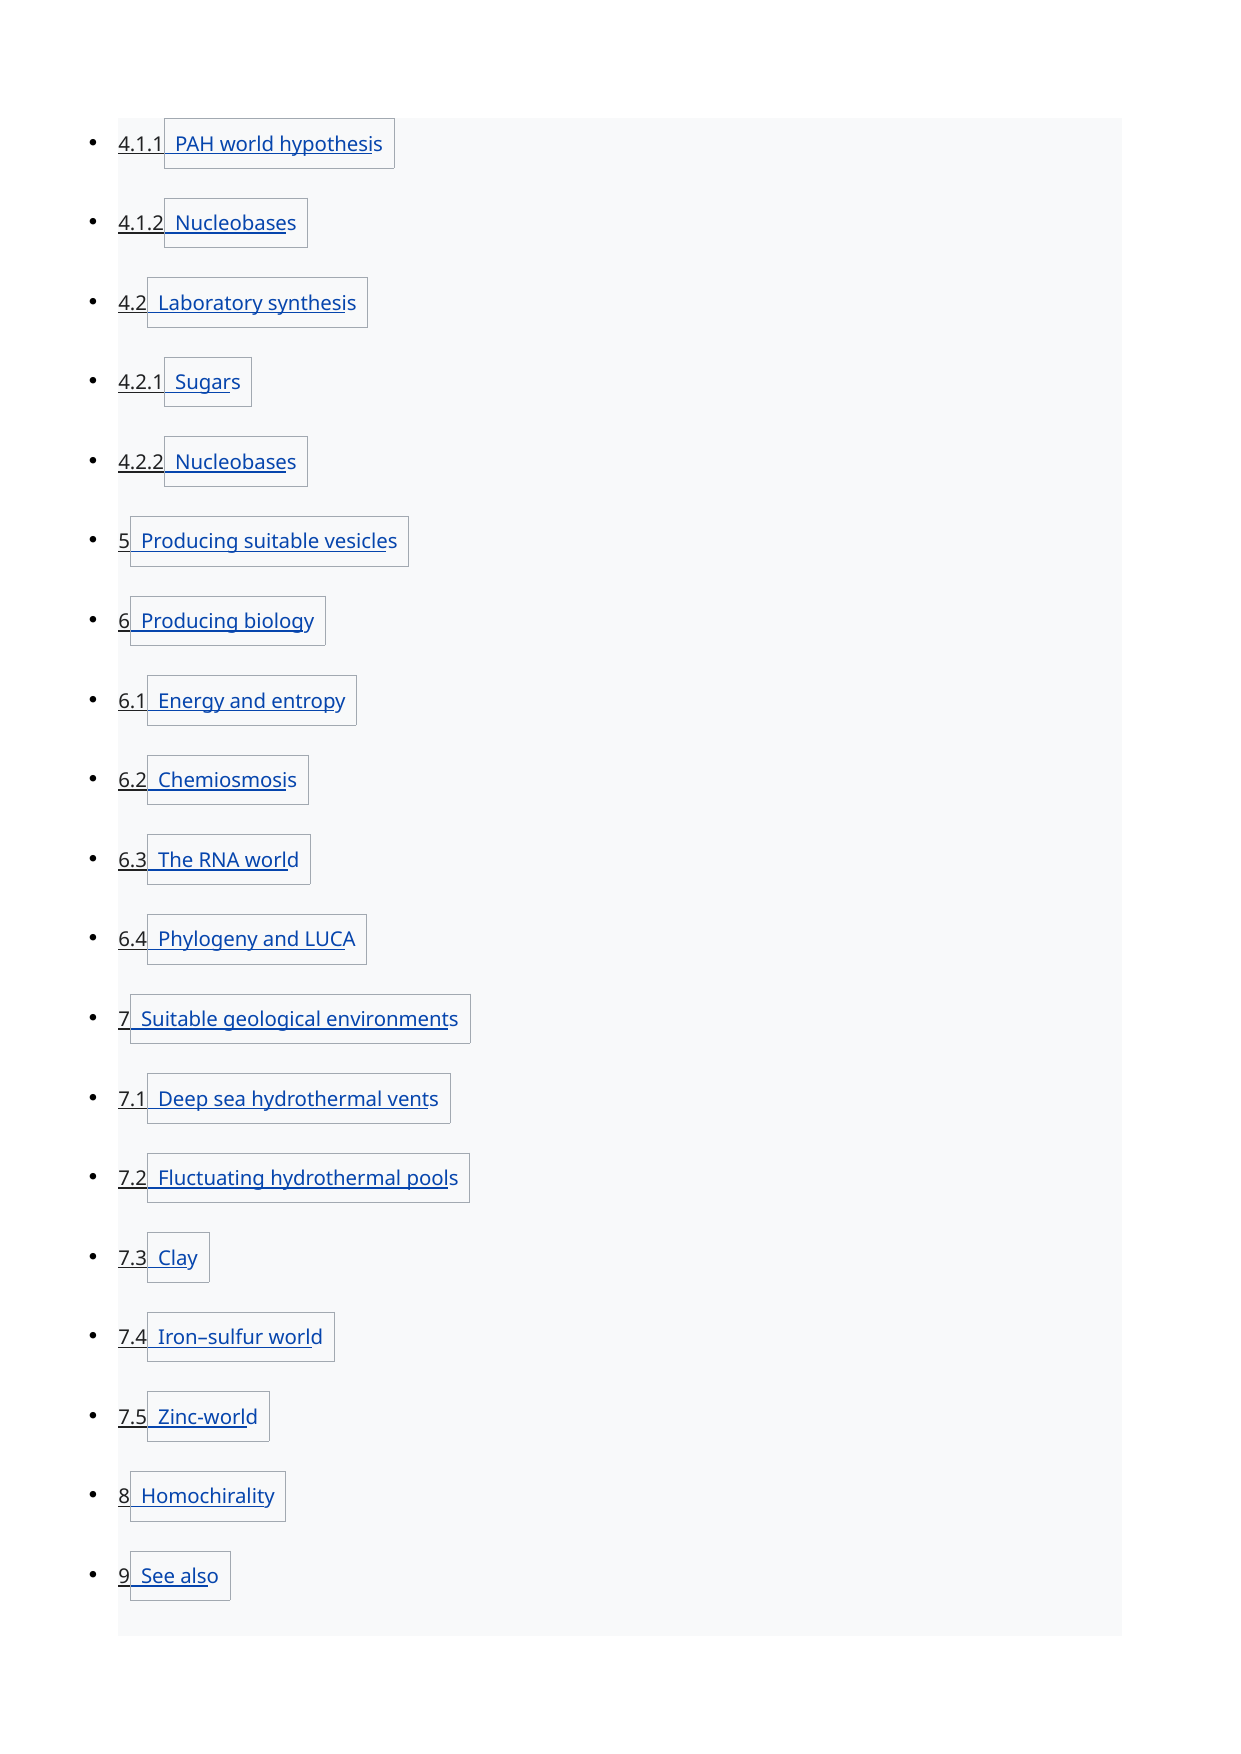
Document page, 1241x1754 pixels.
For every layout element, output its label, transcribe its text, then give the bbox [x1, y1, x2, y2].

list [118, 1268, 147, 1282]
list Homochirality [131, 1472, 285, 1521]
list 7.3 [118, 1232, 147, 1267]
list [231, 1551, 1122, 1600]
list 4.1.1 [118, 118, 164, 153]
list [470, 1153, 1122, 1202]
list [118, 393, 164, 407]
list 6.2 [118, 755, 147, 789]
list 7.2 [118, 1153, 147, 1187]
list [118, 1428, 147, 1441]
list [118, 1348, 147, 1362]
list 6.4 [118, 914, 147, 949]
list [395, 118, 1122, 168]
list 4.1.2 [118, 198, 164, 232]
list 5 [118, 516, 130, 551]
list [270, 1391, 1122, 1441]
list Zinc-world [148, 1392, 269, 1441]
list 7.5 [118, 1391, 147, 1426]
list [286, 1471, 1122, 1521]
list [409, 516, 1122, 566]
list [335, 1312, 1122, 1362]
list [118, 871, 147, 884]
list 9 [118, 1551, 130, 1585]
list 6 [118, 596, 130, 630]
list Phylogeny and LUCA [148, 915, 366, 964]
list 6.1 [118, 675, 147, 710]
list [118, 234, 164, 247]
list [326, 596, 1122, 645]
list Sugars [165, 358, 251, 406]
list [367, 914, 1122, 964]
list 4.2.2 [118, 436, 164, 471]
list 4.2 [118, 277, 147, 312]
list Producing suitable vesicles [131, 517, 408, 566]
list [118, 154, 164, 168]
list [118, 473, 164, 486]
list [368, 277, 1122, 327]
list 7Suitable geological environments [471, 993, 1122, 1043]
list Fluctuating hydrothermal pools [148, 1154, 469, 1202]
list The RNA world [148, 835, 310, 884]
list Laboratory synthesis [148, 278, 367, 327]
list 7Suitable geological environments [131, 995, 470, 1043]
list 7Suitable geological environments [118, 993, 470, 1028]
list [357, 675, 1122, 725]
list [451, 1073, 1122, 1123]
list Chemiosmosis [148, 756, 308, 804]
list 6.3 [118, 834, 147, 869]
list [311, 834, 1122, 884]
list Nucleobases [165, 437, 307, 486]
list [309, 755, 1122, 804]
list 7.1 [118, 1073, 147, 1108]
list Nucleobases [165, 199, 307, 247]
list [308, 198, 1122, 247]
list Clay [148, 1233, 209, 1282]
list Deep sea hydrothermal vents [148, 1074, 450, 1123]
list [308, 436, 1122, 486]
list 4.2.1 [118, 357, 164, 392]
list [210, 1232, 1122, 1282]
list 7.4 [118, 1312, 147, 1347]
list Producing biology [131, 597, 325, 645]
list See also [131, 1552, 230, 1600]
list Iron–sulfur world [148, 1313, 334, 1361]
list [252, 357, 1122, 407]
list PAH world hypothesis [165, 119, 394, 168]
list Energy and entropy [148, 676, 356, 725]
list [118, 791, 147, 804]
list 8 [118, 1471, 130, 1506]
